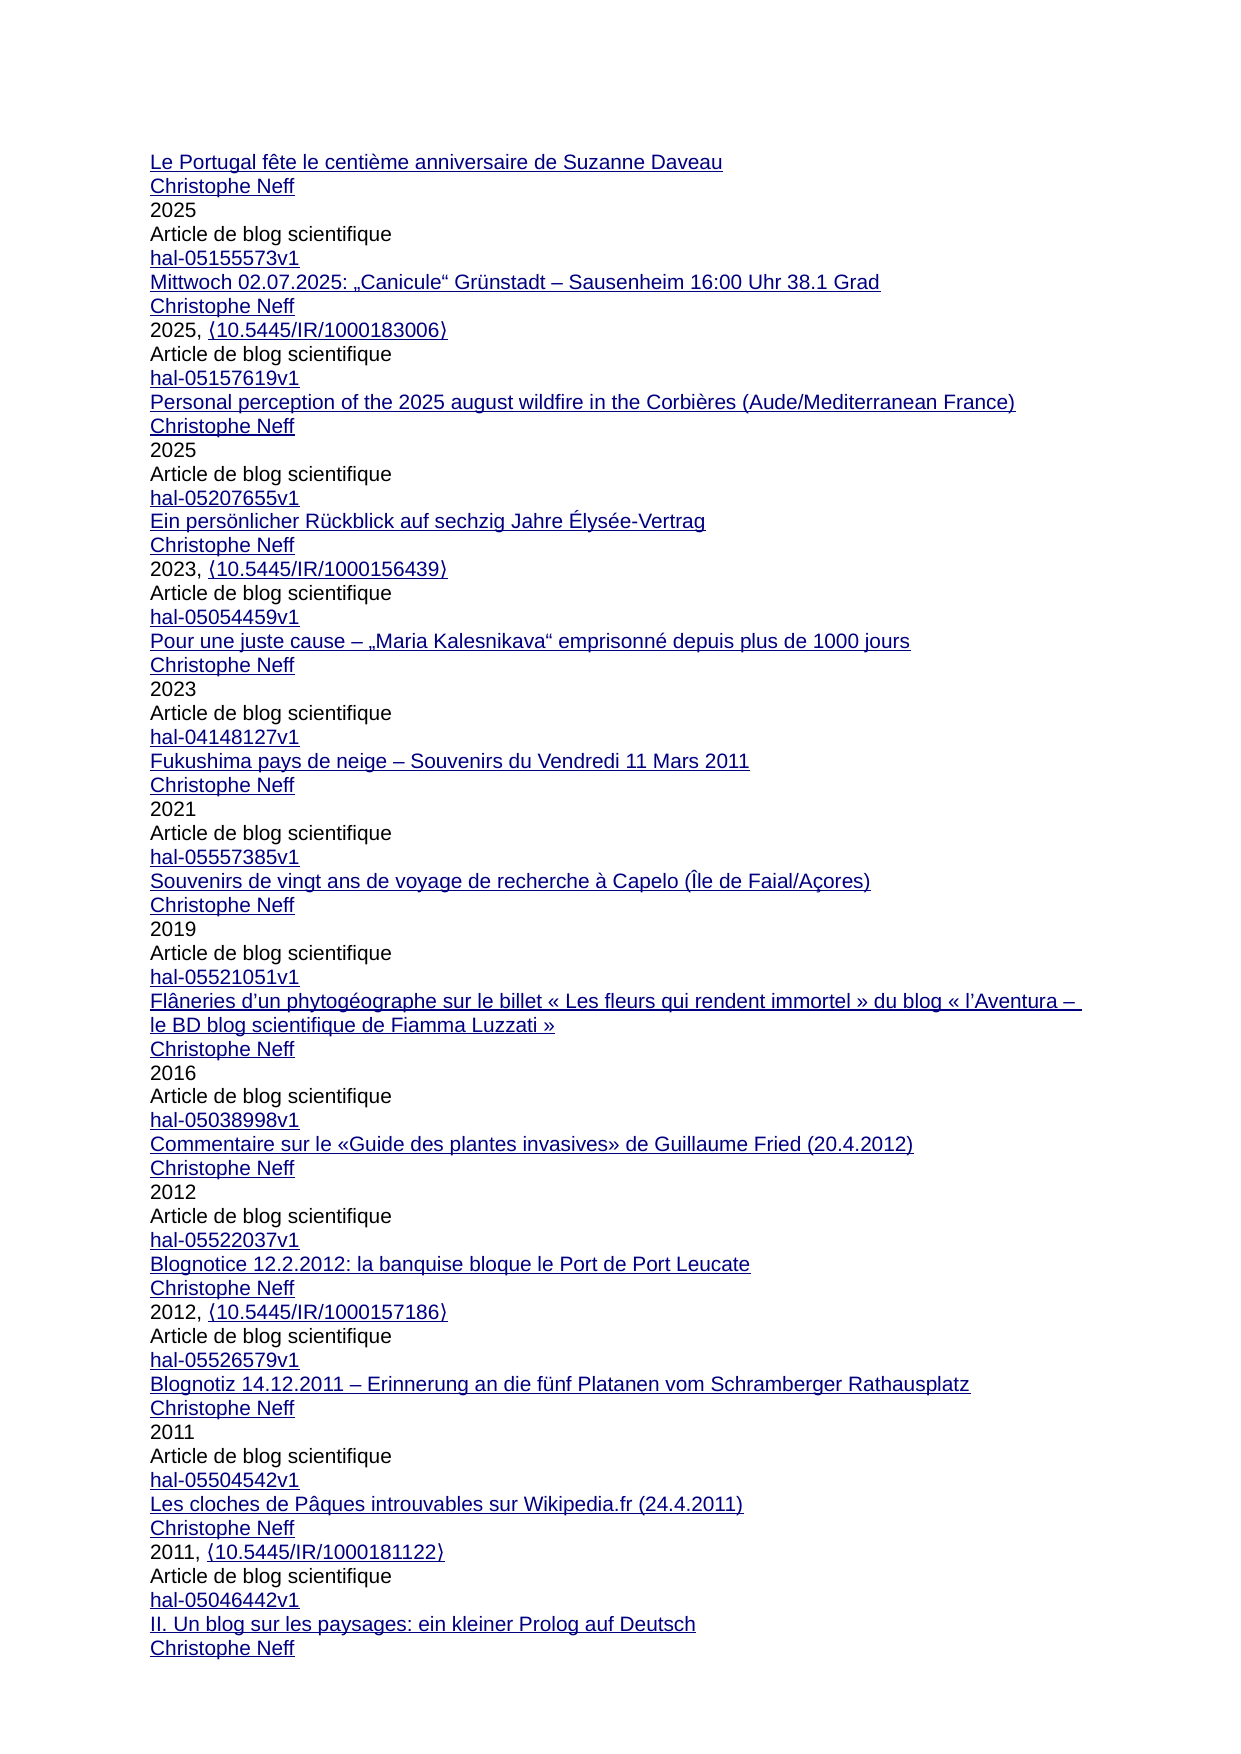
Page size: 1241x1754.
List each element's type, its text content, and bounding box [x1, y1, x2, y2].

table_cell Fukushima pays de neige – Souvenirs du Vendredi 11 Mars 2011 Christophe Neff 2021 Article de blog scientifique hal-05557385v1 [150, 749, 1090, 869]
table_cell Les cloches de Pâques introuvables sur Wikipedia.fr (24.4.2011) Christophe Neff 2011, ⟨10.5445/IR/1000181122⟩ Article de blog scientifique hal-05046442v1 [150, 1492, 1090, 1611]
table_cell II. Un blog sur les paysages: ein kleiner Prolog auf Deutsch Christophe Neff [150, 1611, 1090, 1659]
table_cell Personal perception of the 2025 august wildfire in the Corbières (Aude/Mediterranean France) Christophe Neff 2025 Article de blog scientifique hal-05207655v1 [150, 390, 1090, 509]
table_cell Commentaire sur le «Guide des plantes invasives» de Guillaume Fried (20.4.2012) Christophe Neff 2012 Article de blog scientifique hal-05522037v1 [150, 1132, 1090, 1252]
table_cell Souvenirs de vingt ans de voyage de recherche à Capelo (Île de Faial/Açores) Christophe Neff 2019 Article de blog scientifique hal-05521051v1 [150, 869, 1090, 988]
table_cell Le Portugal fête le centième anniversaire de Suzanne Daveau Christophe Neff 2025 Article de blog scientifique hal-05155573v1 [150, 150, 1090, 270]
table_cell Mittwoch 02.07.2025: „Canicule“ Grünstadt – Sausenheim 16:00 Uhr 38.1 Grad Christophe Neff 2025, ⟨10.5445/IR/1000183006⟩ Article de blog scientifique hal-05157619v1 [150, 270, 1090, 389]
table_cell Pour une juste cause – „Maria Kalesnikava“ emprisonné depuis plus de 1000 jours Christophe Neff 2023 Article de blog scientifique hal-04148127v1 [150, 629, 1090, 749]
table_cell Flâneries d’un phytogéographe sur le billet « Les fleurs qui rendent immortel » du blog « l’Aventura – le BD blog scientifique de Fiamma Luzzati » Christophe Neff 2016 Article de blog scientifique hal-05038998v1 [150, 989, 1090, 1132]
table_cell Blognotice 12.2.2012: la banquise bloque le Port de Port Leucate Christophe Neff 2012, ⟨10.5445/IR/1000157186⟩ Article de blog scientifique hal-05526579v1 [150, 1252, 1090, 1372]
table_cell Blognotiz 14.12.2011 – Erinnerung an die fünf Platanen vom Schramberger Rathausplatz Christophe Neff 2011 Article de blog scientifique hal-05504542v1 [150, 1372, 1090, 1492]
table_cell Ein persönlicher Rückblick auf sechzig Jahre Élysée-Vertrag Christophe Neff 2023, ⟨10.5445/IR/1000156439⟩ Article de blog scientifique hal-05054459v1 [150, 509, 1090, 629]
